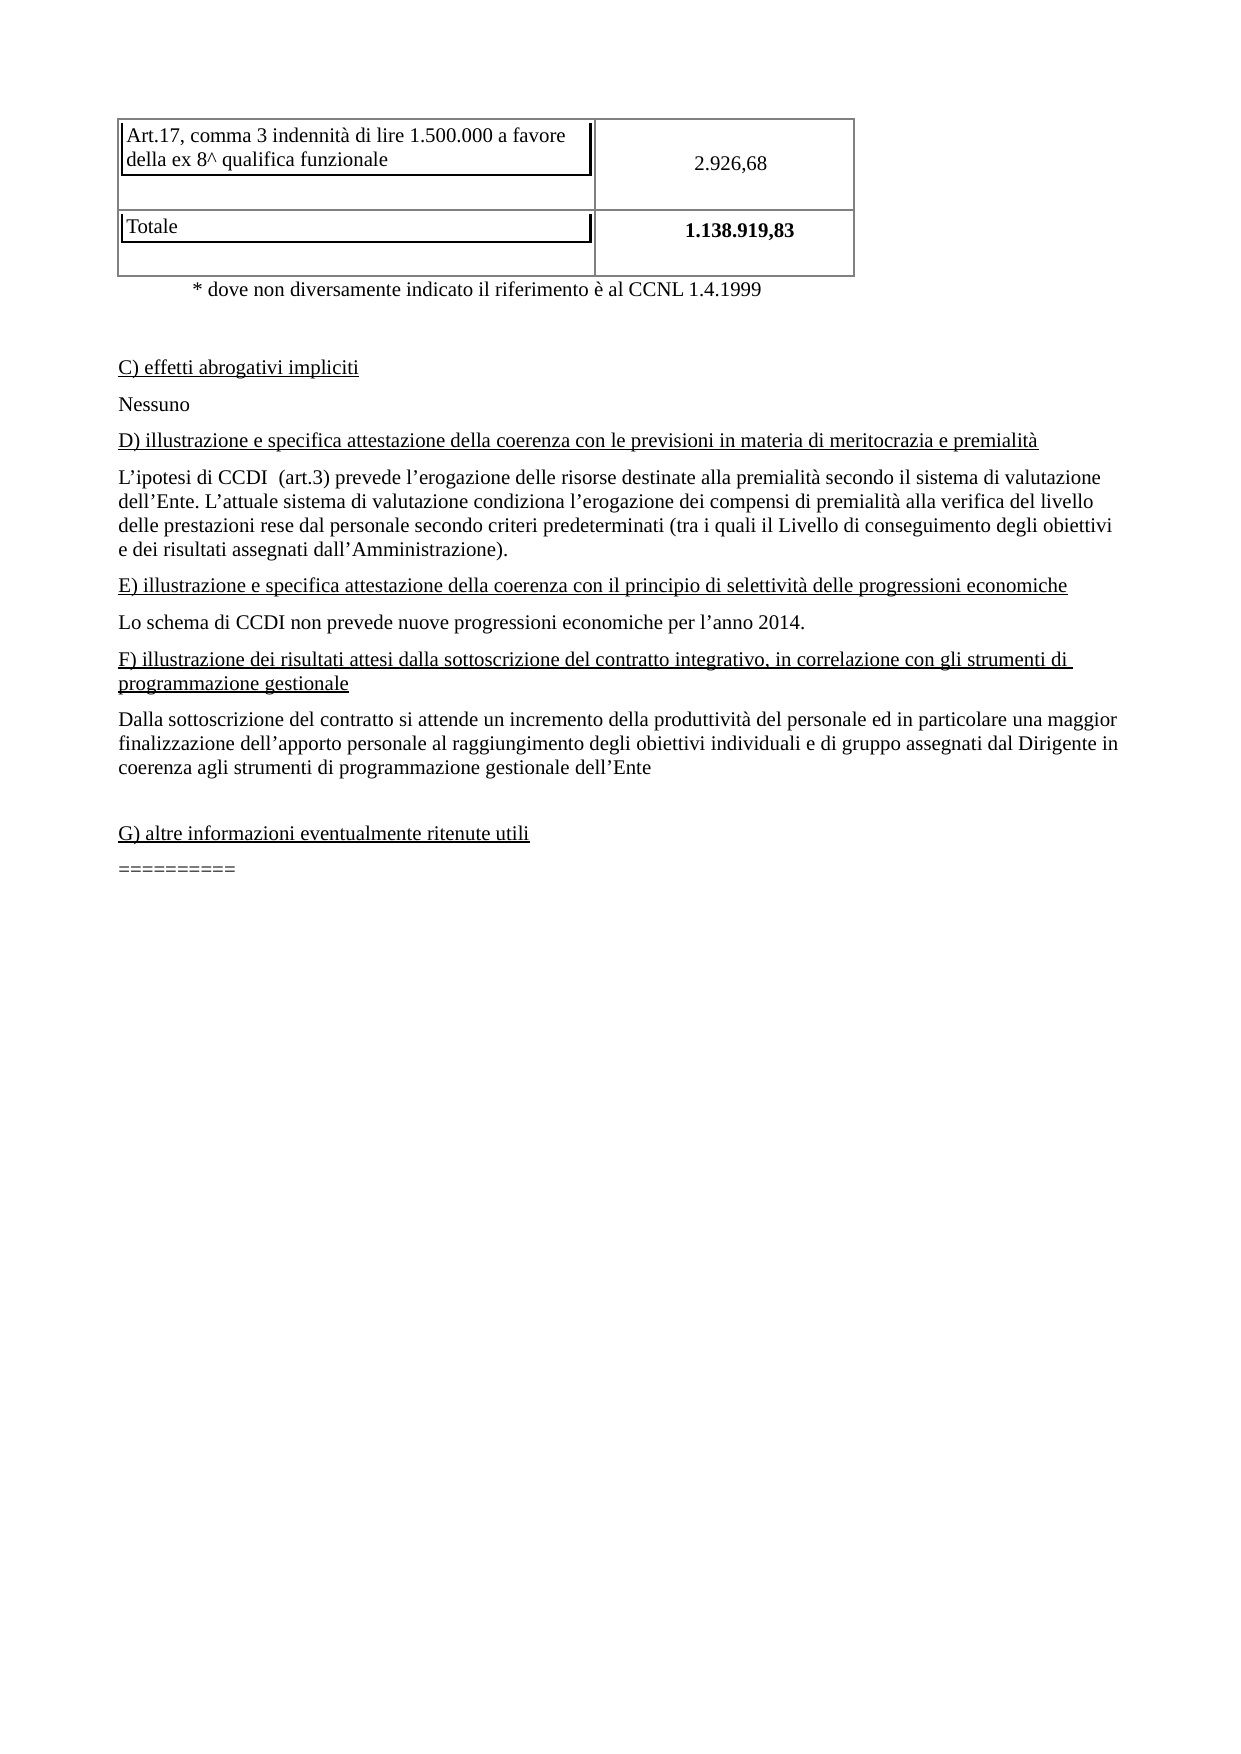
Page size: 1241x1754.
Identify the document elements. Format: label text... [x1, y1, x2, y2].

text F) illustrazione dei risultati attesi dalla sottoscrizione del contratto integrativo, in correlazione con gli strumenti di programmazione gestionale [118, 647, 1122, 695]
text G) altre informazioni eventualmente ritenute utili [118, 821, 1122, 845]
table_cell Art.17, comma 3 indennità di lire 1.500.000 a favore della ex 8^ qualifica funzionale [119, 120, 594, 209]
text E) illustrazione e specifica attestazione della coerenza con il principio di selettività delle progressioni economiche [118, 573, 1122, 597]
text * dove non diversamente indicato il riferimento è al CCNL 1.4.1999 [118, 277, 1122, 301]
text D) illustrazione e specifica attestazione della coerenza con le previsioni in materia di meritocrazia e premialità [118, 428, 1122, 452]
text Nessuno [118, 392, 1122, 416]
text Lo schema di CCDI non prevede nuove progressioni economiche per l’anno 2014. [118, 610, 1122, 634]
text C) effetti abrogativi impliciti [118, 355, 1122, 379]
text Dalla sottoscrizione del contratto si attende un incremento della produttività del personale ed in particolare una maggior finalizzazione dell’apporto personale al raggiungimento degli obiettivi individuali e di gruppo assegnati dal Dirigente in coerenza agli strumenti di programmazione gestionale dell’Ente [118, 707, 1122, 779]
text ========== [118, 857, 1122, 881]
table_cell 1.138.919,83 [596, 211, 853, 275]
text L’ipotesi di CCDI (art.3) prevede l’erogazione delle risorse destinate alla premialità secondo il sistema di valutazione dell’Ente. L’attuale sistema di valutazione condiziona l’erogazione dei compensi di premialità alla verifica del livello delle prestazioni rese dal personale secondo criteri predeterminati (tra i quali il Livello di conseguimento degli obiettivi e dei risultati assegnati dall’Amministrazione). [118, 465, 1122, 561]
table_cell 2.926,68 [596, 120, 853, 209]
table_cell Totale [119, 211, 594, 275]
